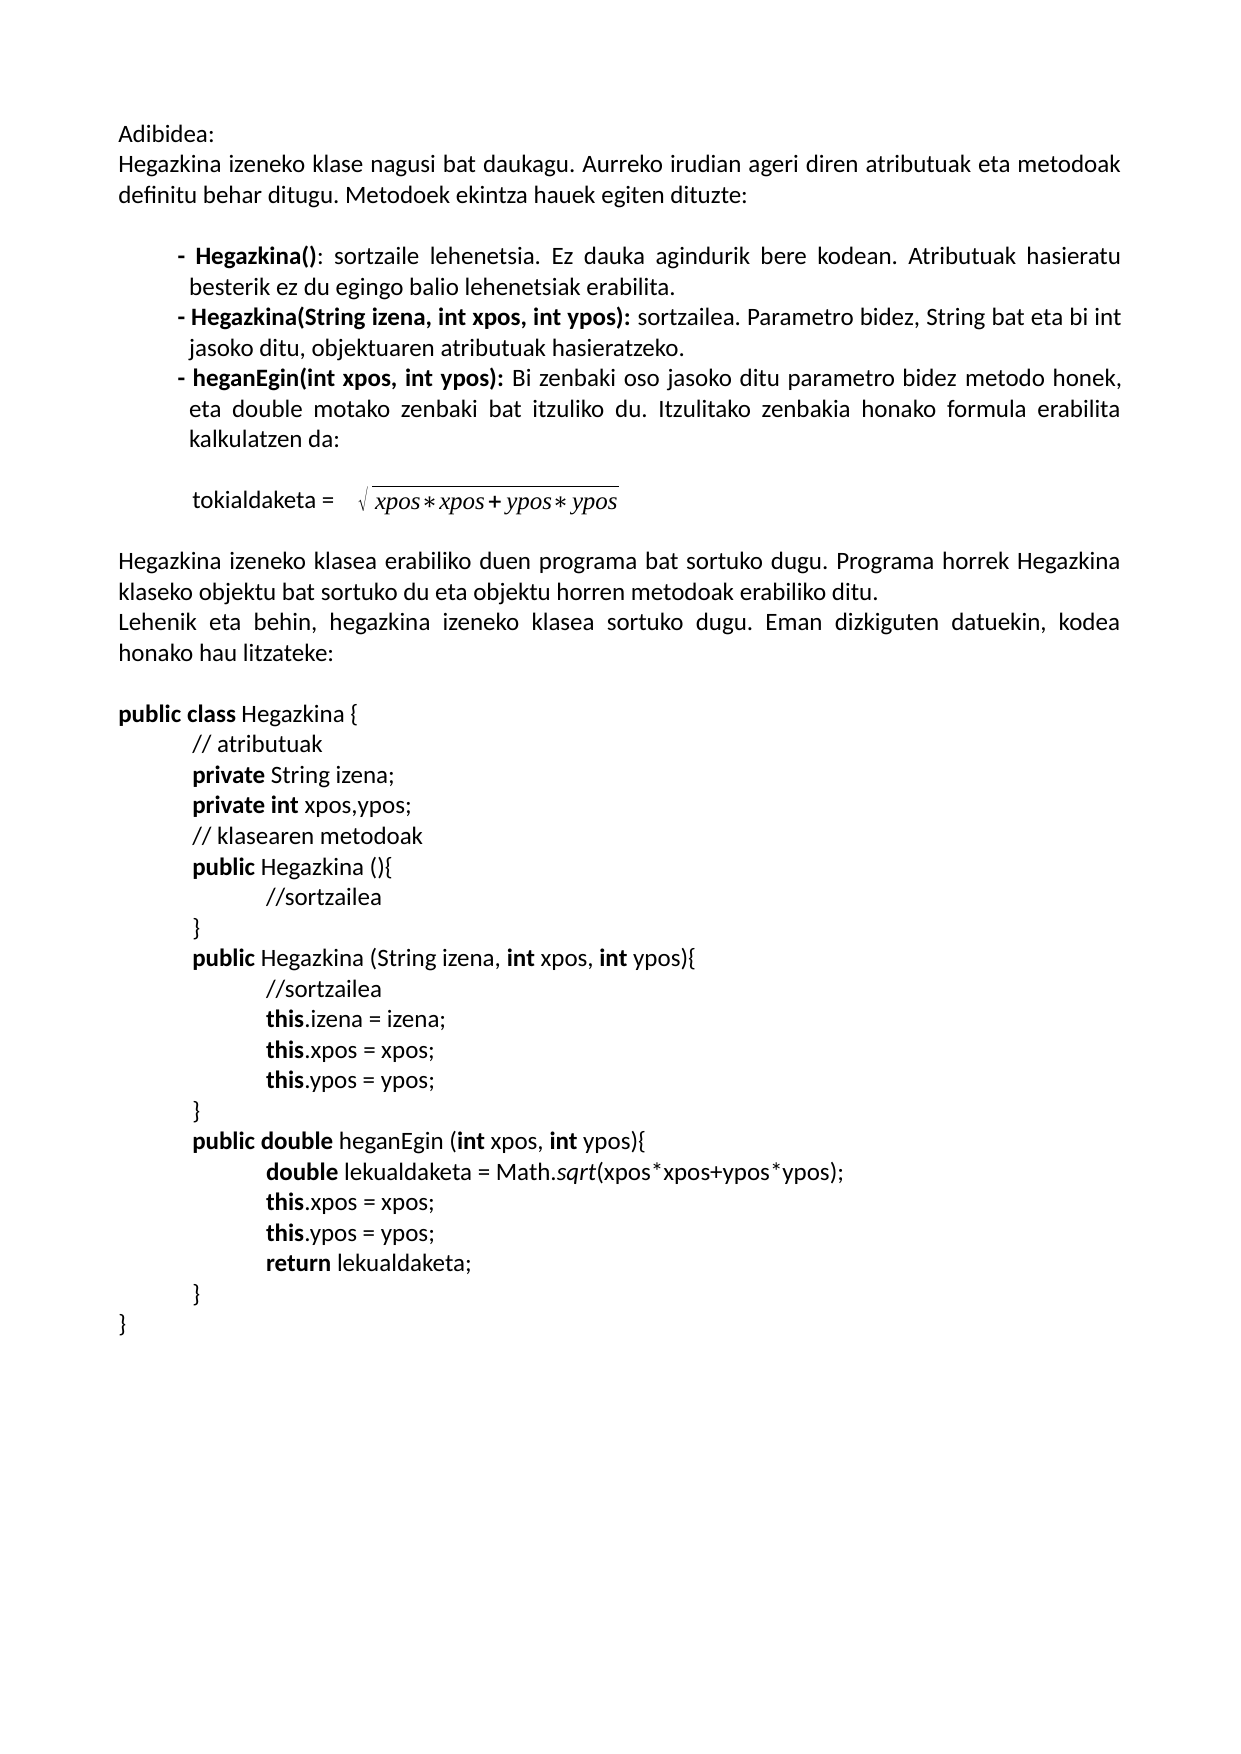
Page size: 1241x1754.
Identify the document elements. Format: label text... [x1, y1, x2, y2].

text double lekualdaketa = Math.sqrt(xpos*xpos+ypos*ypos); [118, 1156, 1122, 1186]
text - Hegazkina(String izena, int xpos, int ypos): sortzailea. Parametro bidez, String bat eta bi int jasoko ditu, objektuaren atributuak hasieratzeko. [177, 301, 1122, 362]
text public Hegazkina (String izena, int xpos, int ypos){ [118, 942, 1122, 973]
text Hegazkina izeneko klase nagusi bat daukagu. Aurreko irudian ageri diren atributuak eta metodoak definitu behar ditugu. Metodoek ekintza hauek egiten dituzte: [118, 149, 1122, 210]
text private int xpos,ypos; [118, 789, 1122, 820]
text - heganEgin(int xpos, int ypos): Bi zenbaki oso jasoko ditu parametro bidez metodo honek, eta double motako zenbaki bat itzuliko du. Itzulitako zenbakia honako formula erabilita kalkulatzen da: [177, 362, 1122, 454]
text - Hegazkina(): sortzaile lehenetsia. Ez dauka agindurik bere kodean. Atributuak hasieratu besterik ez du egingo balio lehenetsiak erabilita. [177, 240, 1122, 301]
text return lekualdaketa; [118, 1247, 1122, 1278]
text // klasearen metodoak [118, 820, 1122, 851]
text Adibidea: [118, 118, 1122, 149]
text Hegazkina izeneko klasea erabiliko duen programa bat sortuko dugu. Programa horrek Hegazkina klaseko objektu bat sortuko du eta objektu horren metodoak erabiliko ditu. [118, 545, 1122, 606]
text public Hegazkina (){ [118, 851, 1122, 881]
text Lehenik eta behin, hegazkina izeneko klasea sortuko dugu. Eman dizkiguten datuekin, kodea honako hau litzateke: [118, 606, 1122, 667]
text // atributuak [118, 728, 1122, 759]
text this.xpos = xpos; [118, 1186, 1122, 1217]
text this.izena = izena; [118, 1003, 1122, 1034]
text } [118, 1095, 1122, 1125]
text public class Hegazkina { [118, 698, 1122, 728]
text //sortzailea [118, 973, 1122, 1003]
text this.ypos = ypos; [118, 1064, 1122, 1095]
text //sortzailea [118, 881, 1122, 912]
text this.ypos = ypos; [118, 1217, 1122, 1247]
text tokialdaketa = [118, 484, 1122, 515]
text this.xpos = xpos; [118, 1034, 1122, 1064]
text public double heganEgin (int xpos, int ypos){ [118, 1125, 1122, 1156]
text } [118, 1278, 1122, 1308]
text } [118, 912, 1122, 942]
text } [118, 1308, 1122, 1339]
text private String izena; [118, 759, 1122, 789]
